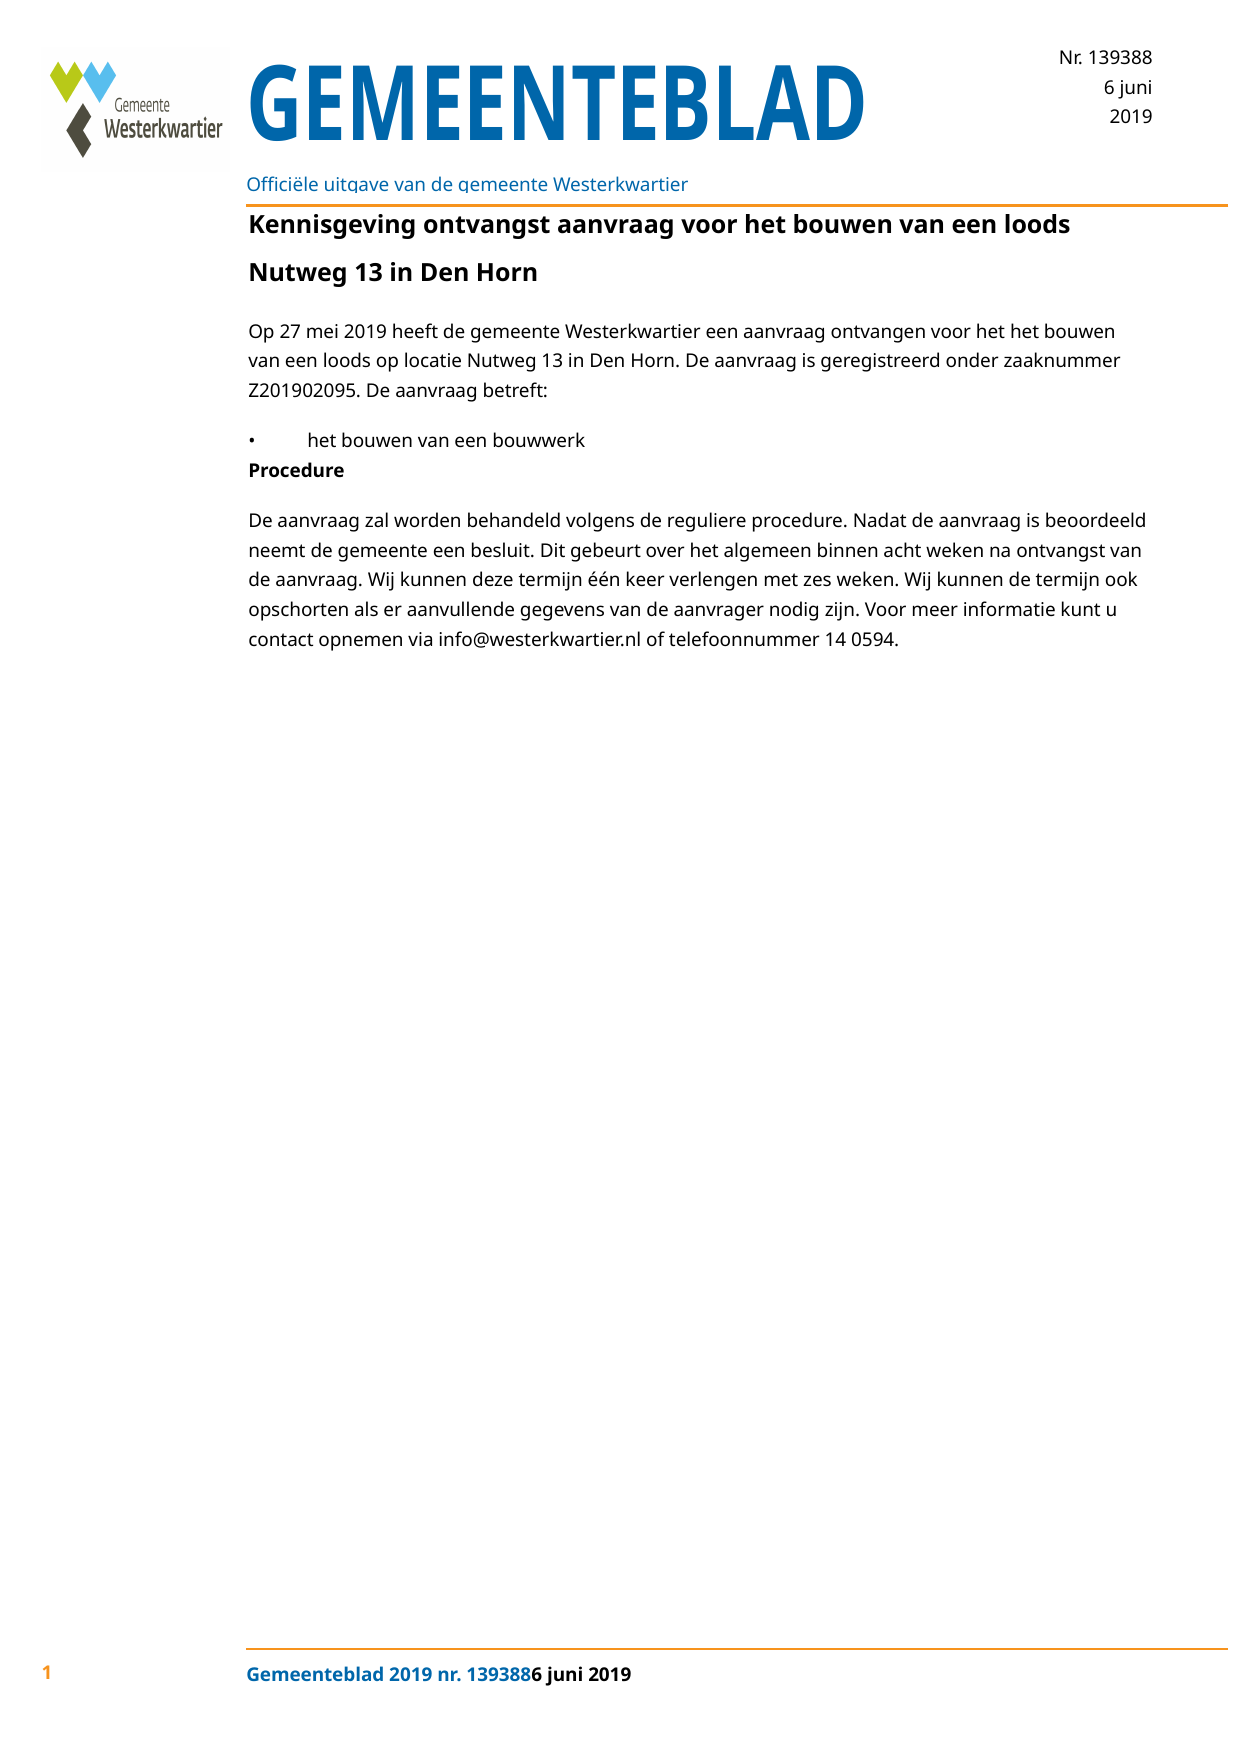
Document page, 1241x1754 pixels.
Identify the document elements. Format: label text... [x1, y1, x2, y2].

text Procedure [248, 457, 1152, 483]
text Op 27 mei 2019 heeft de gemeente Westerkwartier een aanvraag ontvangen voor het het bouwen van een loods op locatie Nutweg 13 in Den Horn. De aanvraag is geregistreerd onder zaaknummer Z201902095. De aanvraag betreft: [248, 318, 1152, 403]
text Kennisgeving ontvangst aanvraag voor het bouwen van een loods Nutweg 13 in Den Horn [248, 207, 1152, 288]
list het bouwen van een bouwwerk [248, 427, 1152, 453]
text De aanvraag zal worden behandeld volgens de reguliere procedure. Nadat de aanvraag is beoordeeld neemt de gemeente een besluit. Dit gebeurt over het algemeen binnen acht weken na ontvangst van de aanvraag. Wij kunnen deze termijn één keer verlengen met zes weken. Wij kunnen de termijn ook opschorten als er aanvullende gegevens van de aanvrager nodig zijn. Voor meer informatie kunt u contact opnemen via info@westerkwartier.nl of telefoonnummer 14 0594. [248, 507, 1152, 652]
picture [41, 47, 231, 172]
